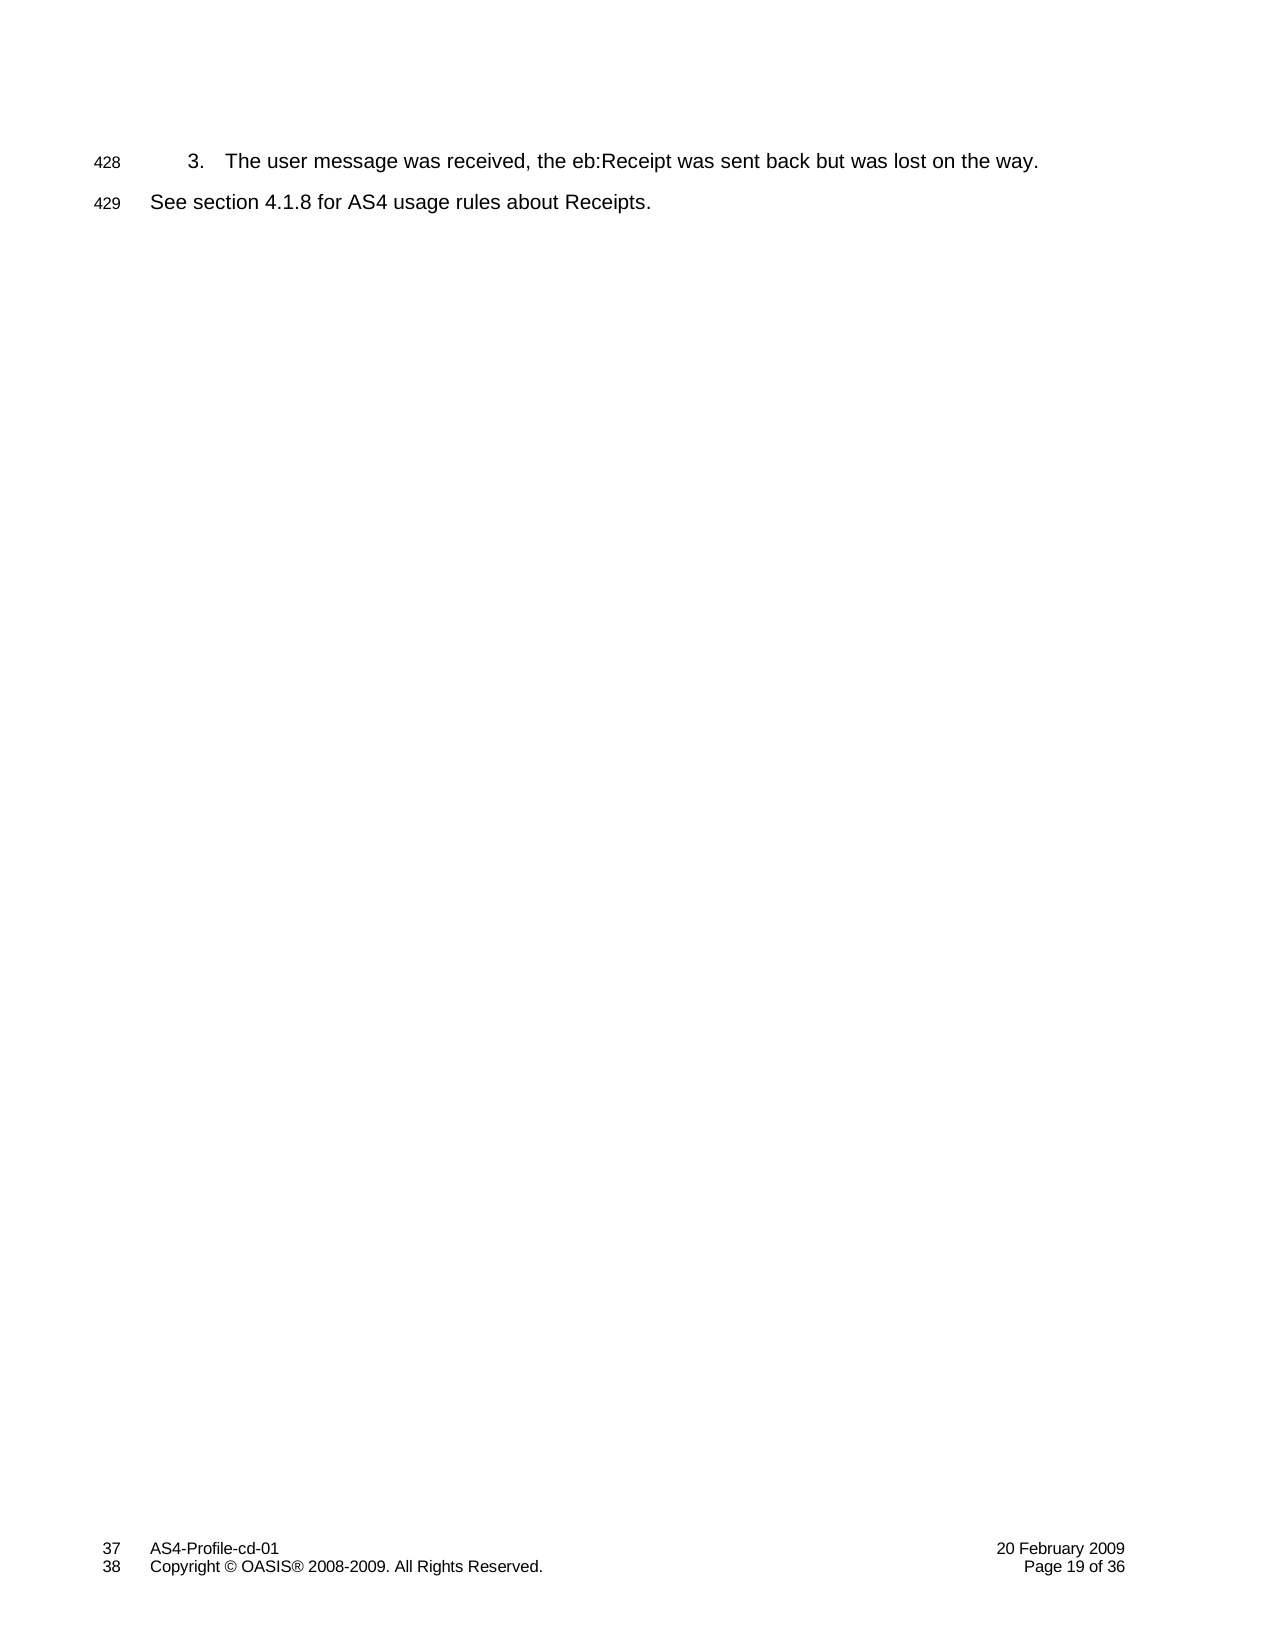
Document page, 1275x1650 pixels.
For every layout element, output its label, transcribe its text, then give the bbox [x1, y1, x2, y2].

text See section 4.1.8 for AS4 usage rules about Receipts. [150, 190, 1125, 214]
list The user message was received, the eb:Receipt was sent back but was lost on the way. [187, 150, 1125, 173]
